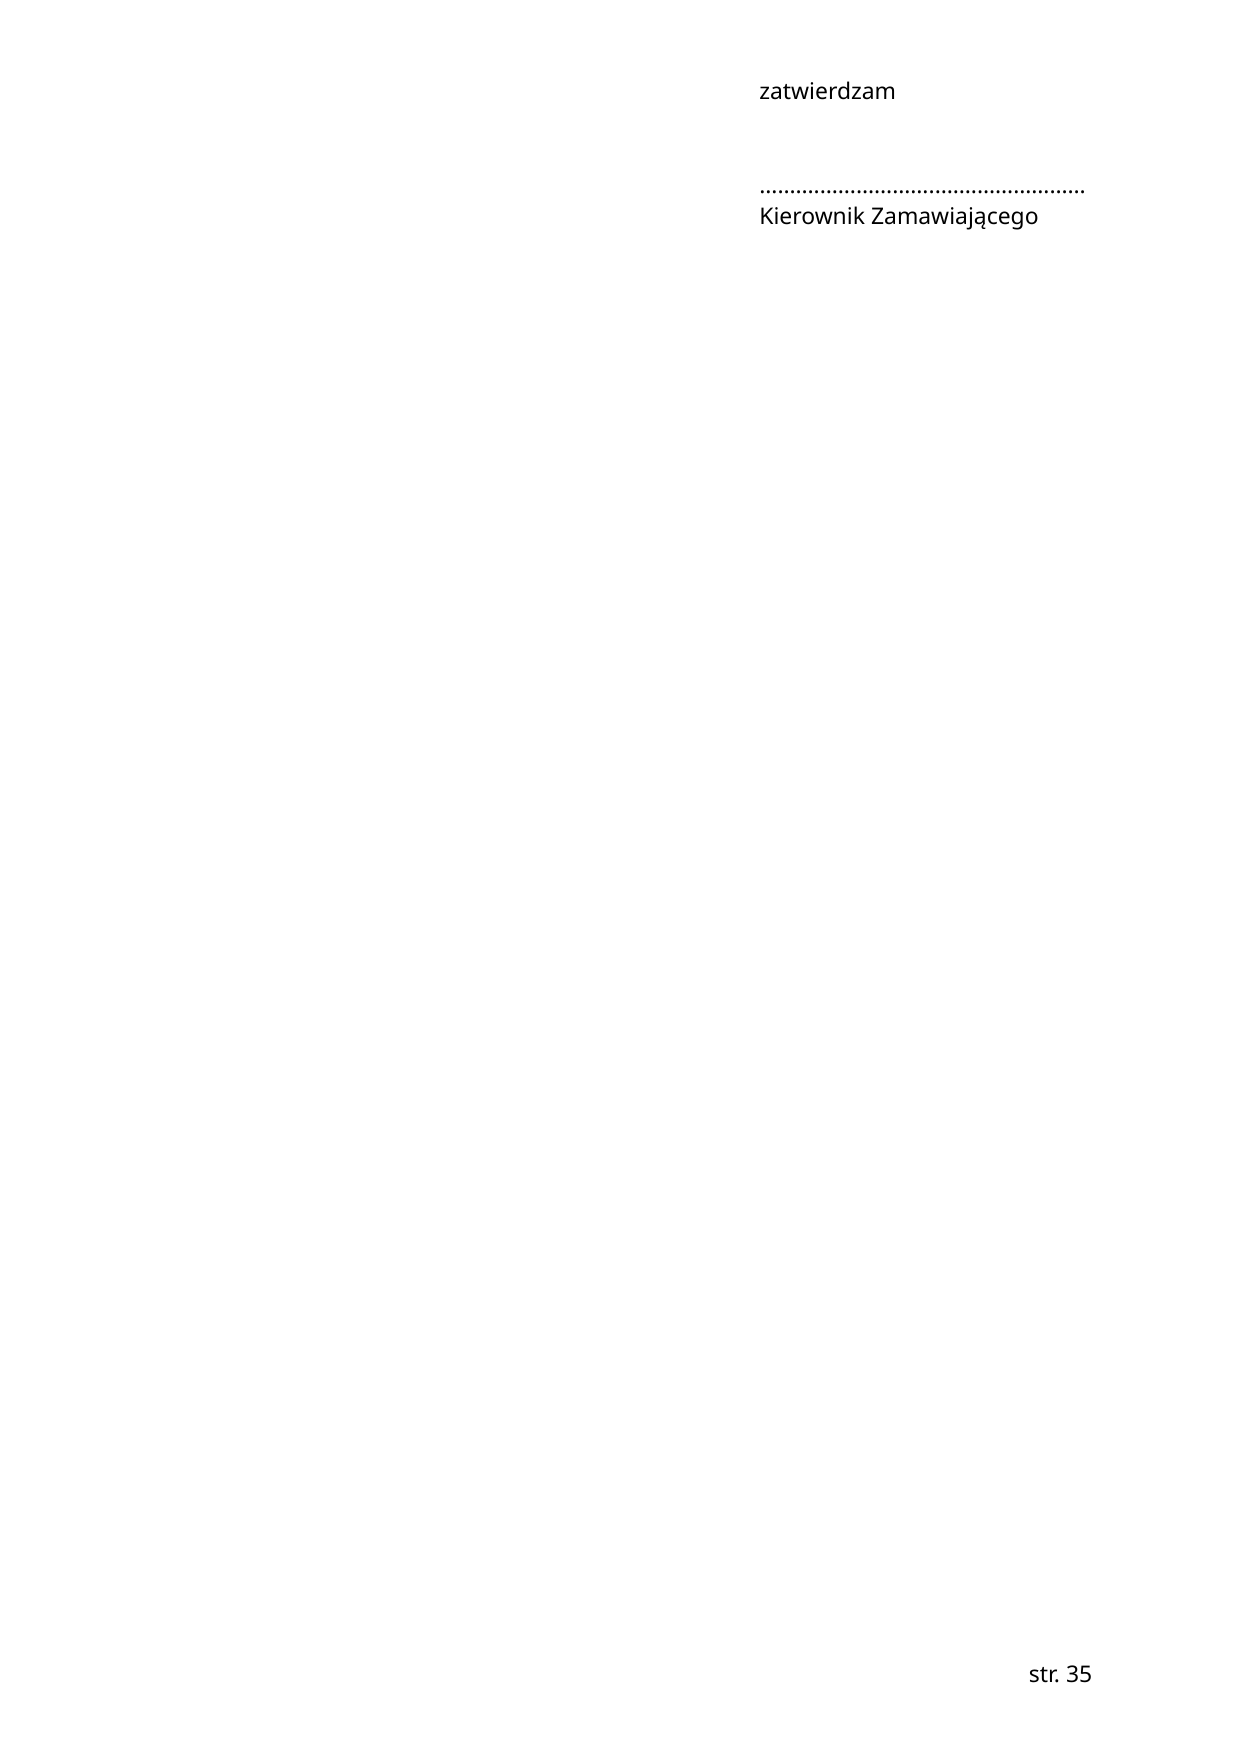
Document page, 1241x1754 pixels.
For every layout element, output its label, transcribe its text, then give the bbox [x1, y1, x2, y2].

text …….…………………..…………………… [159, 169, 1092, 200]
text zatwierdzam [159, 75, 1092, 106]
text Kierownik Zamawiającego [159, 200, 1092, 231]
